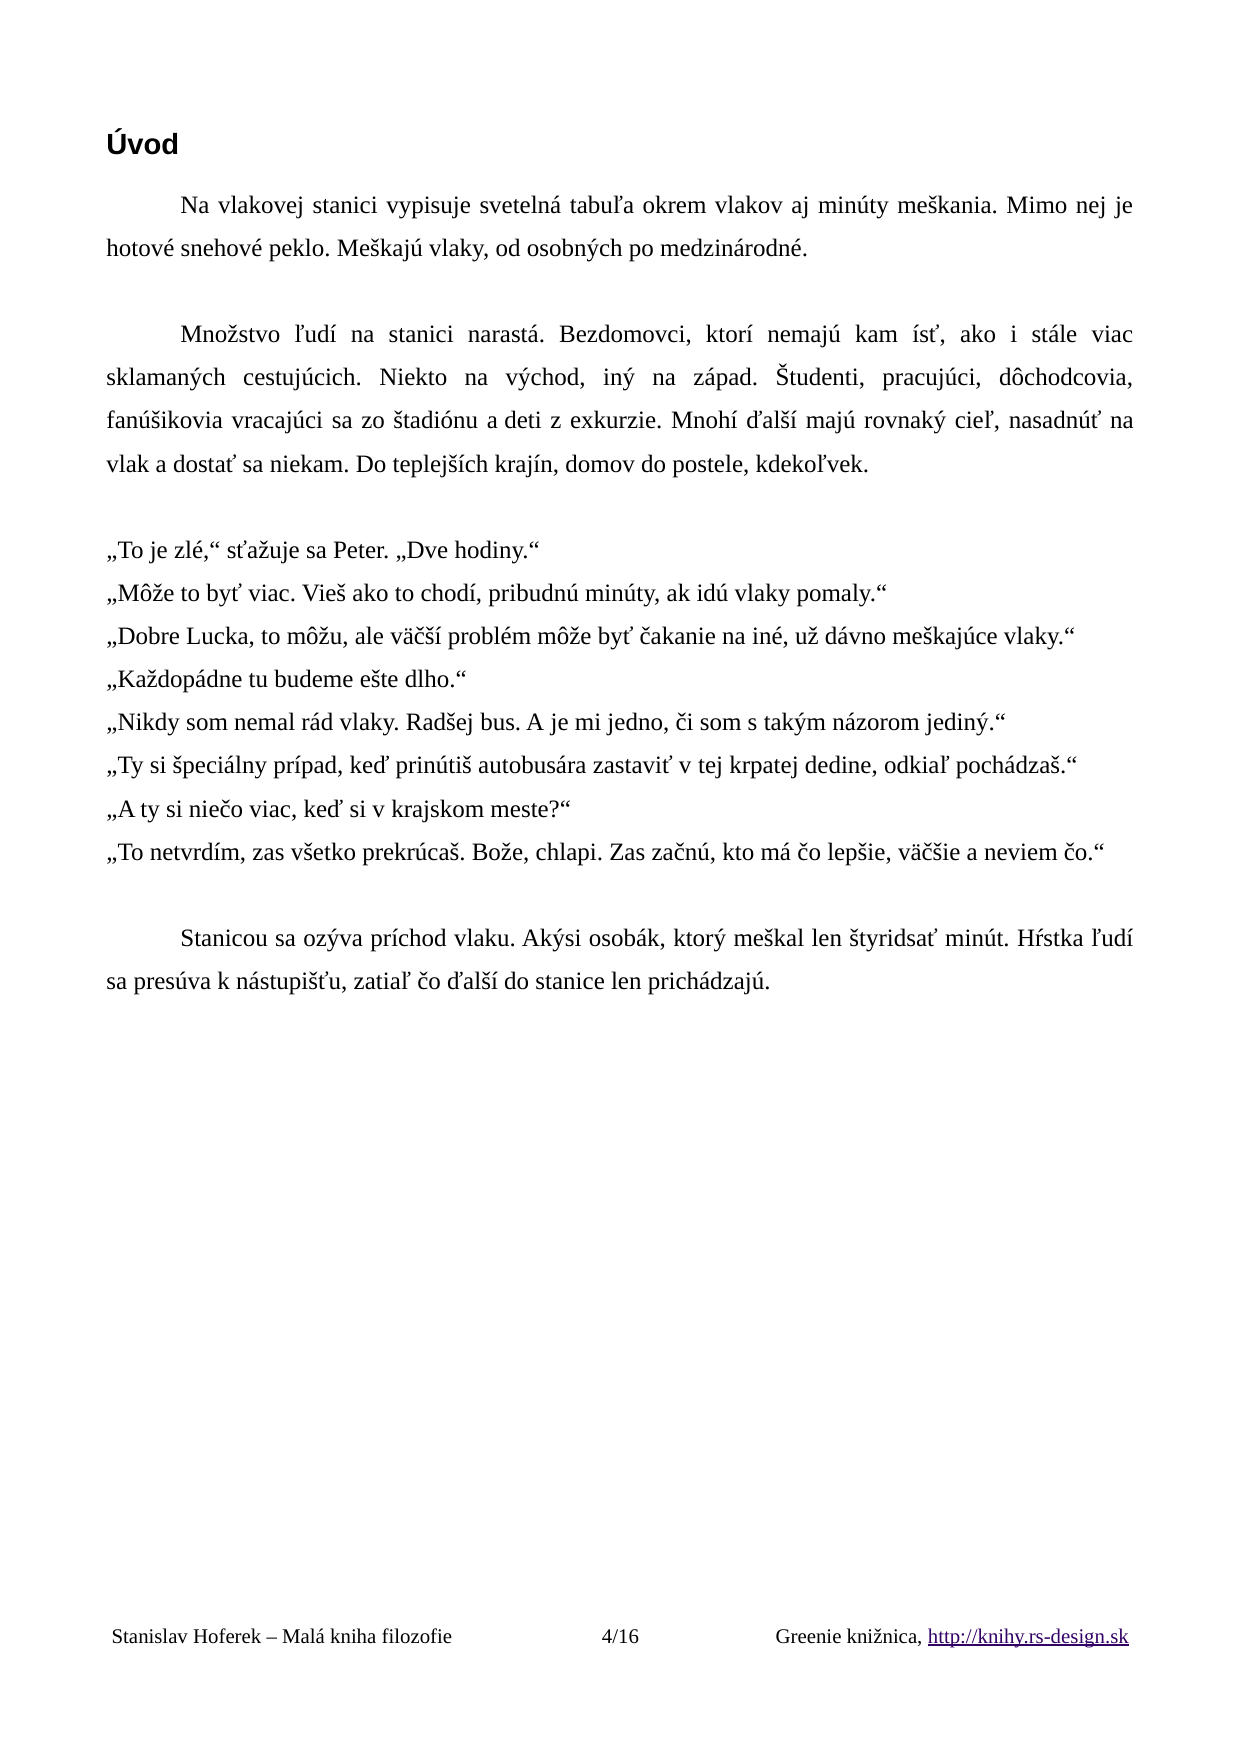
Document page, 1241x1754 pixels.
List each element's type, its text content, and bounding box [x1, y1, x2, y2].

text „Každopádne tu budeme ešte dlho.“ [106, 664, 1134, 693]
text Množstvo ľudí na stanici narastá. Bezdomovci, ktorí nemajú kam ísť, ako i stále viac sklamaných cestujúcich. Niekto na východ, iný na západ. Študenti, pracujúci, dôchodcovia, fanúšikovia vracajúci sa zo štadiónu a deti z exkurzie. Mnohí ďalší majú rovnaký cieľ, nasadnúť na vlak a dostať sa niekam. Do teplejších krajín, domov do postele, kdekoľvek. [106, 319, 1134, 477]
text Na vlakovej stanici vypisuje svetelná tabuľa okrem vlakov aj minúty meškania. Mimo nej je hotové snehové peklo. Meškajú vlaky, od osobných po medzinárodné. [106, 190, 1134, 262]
text „Nikdy som nemal rád vlaky. Radšej bus. A je mi jedno, či som s takým názorom jediný.“ [106, 707, 1134, 736]
text „To netvrdím, zas všetko prekrúcaš. Bože, chlapi. Zas začnú, kto má čo lepšie, väčšie a neviem čo.“ [106, 837, 1134, 866]
subtitle Úvod [106, 127, 1134, 161]
text „Môže to byť viac. Vieš ako to chodí, pribudnú minúty, ak idú vlaky pomaly.“ [106, 578, 1134, 607]
text Stanicou sa ozýva príchod vlaku. Akýsi osobák, ktorý meškal len štyridsať minút. Hŕstka ľudí sa presúva k nástupišťu, zatiaľ čo ďalší do stanice len prichádzajú. [106, 923, 1134, 995]
text „A ty si niečo viac, keď si v krajskom meste?“ [106, 794, 1134, 822]
text „Dobre Lucka, to môžu, ale väčší problém môže byť čakanie na iné, už dávno meškajúce vlaky.“ [106, 621, 1134, 650]
text „Ty si špeciálny prípad, keď prinútiš autobusára zastaviť v tej krpatej dedine, odkiaľ pochádzaš.“ [106, 751, 1134, 779]
text „To je zlé,“ sťažuje sa Peter. „Dve hodiny.“ [106, 535, 1134, 564]
